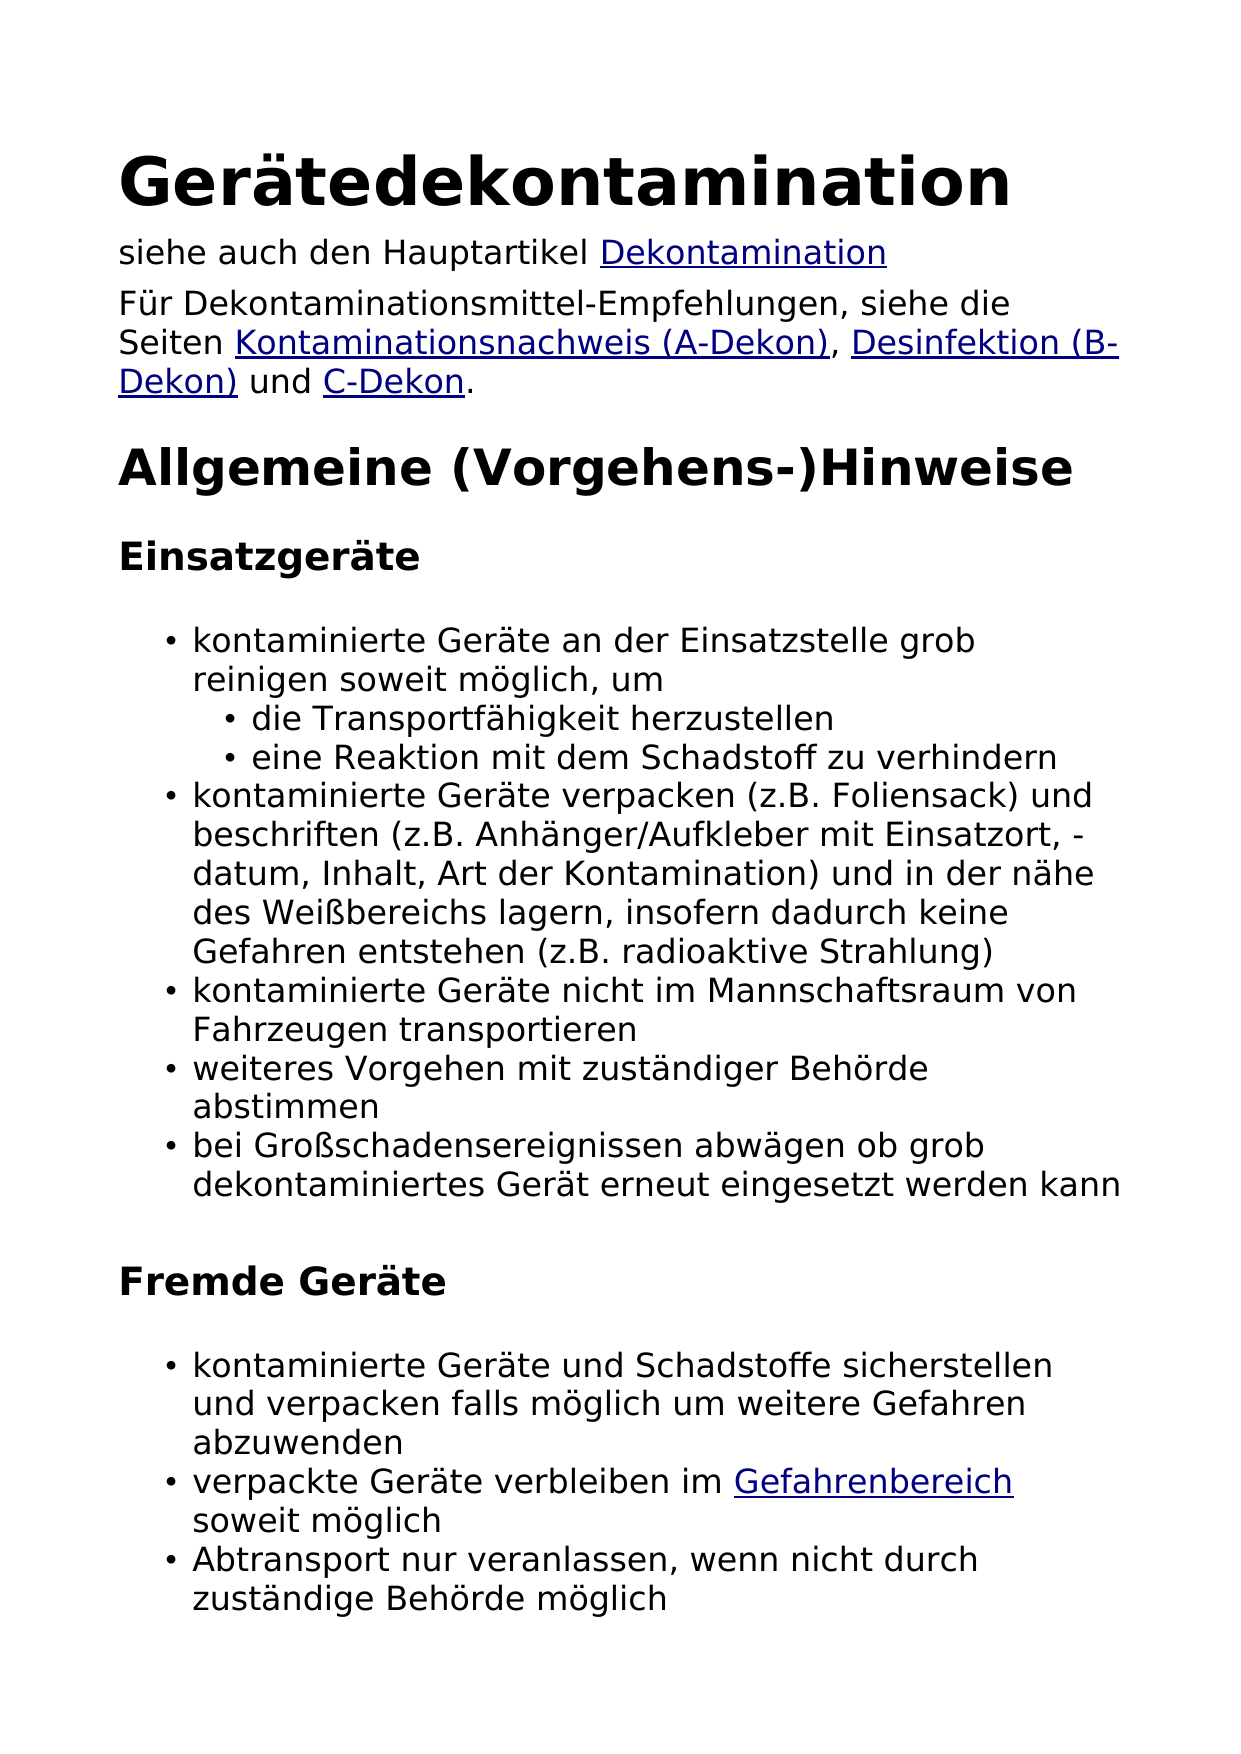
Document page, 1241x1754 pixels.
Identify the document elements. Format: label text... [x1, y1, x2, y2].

list bei Großschadensereignissen abwägen ob grob dekontaminiertes Gerät erneut eingesetzt werden kann [177, 1127, 1122, 1204]
list verpackte Geräte verbleiben im Gefahrenbereich soweit möglich [177, 1463, 1122, 1540]
list kontaminierte Geräte an der Einsatzstelle grob reinigen soweit möglich, um [177, 622, 1122, 699]
subtitle Gerätedekontamination [118, 143, 1122, 221]
text Für Dekontaminationsmittel-Empfehlungen, siehe die Seiten Kontaminationsnachweis (A-Dekon), Desinfektion (B-Dekon) und C-Dekon. [118, 284, 1122, 401]
subtitle Fremde Geräte [118, 1259, 1122, 1304]
list kontaminierte Geräte verpacken (z.B. Foliensack) und beschriften (z.B. Anhänger/Aufkleber mit Einsatzort, -datum, Inhalt, Art der Kontamination) und in der nähe des Weißbereichs lagern, insofern dadurch keine Gefahren entstehen (z.B. radioaktive Strahlung) [177, 777, 1122, 971]
list eine Reaktion mit dem Schadstoff zu verhindern [236, 738, 1122, 777]
subtitle Einsatzgeräte [118, 534, 1122, 579]
text siehe auch den Hauptartikel Dekontamination [118, 233, 1122, 272]
list Abtransport nur veranlassen, wenn nicht durch zuständige Behörde möglich [177, 1540, 1122, 1618]
list kontaminierte Geräte nicht im Mannschaftsraum von Fahrzeugen transportieren [177, 971, 1122, 1049]
subtitle Allgemeine (Vorgehens-)Hinweise [118, 439, 1122, 497]
list weiteres Vorgehen mit zuständiger Behörde abstimmen [177, 1049, 1122, 1127]
list kontaminierte Geräte und Schadstoffe sicherstellen und verpacken falls möglich um weitere Gefahren abzuwenden [177, 1346, 1122, 1463]
list die Transportfähigkeit herzustellen [236, 699, 1122, 738]
